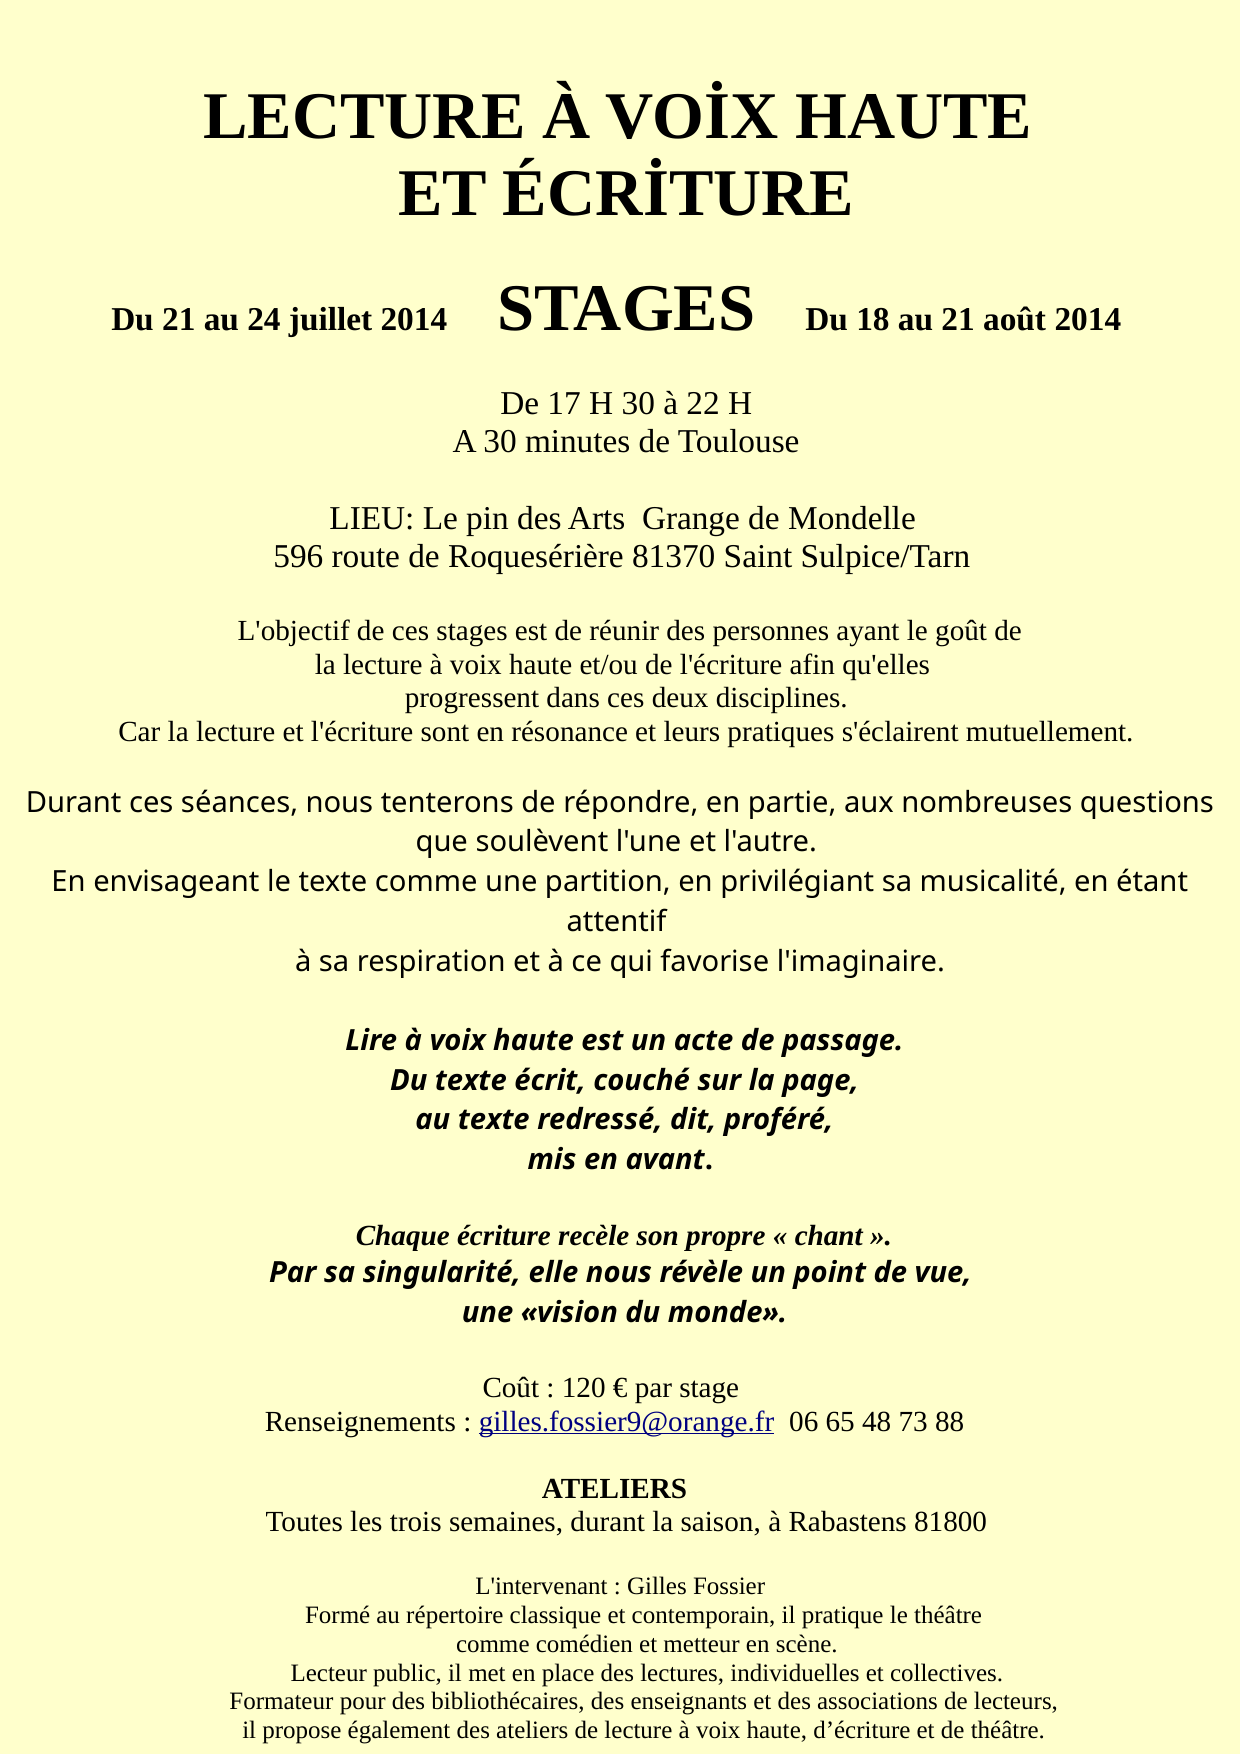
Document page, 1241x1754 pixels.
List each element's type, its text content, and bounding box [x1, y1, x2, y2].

text Chaque écriture recèle son propre « chant ». [0, 1218, 1228, 1251]
text Toutes les trois semaines, durant la saison, à Rabastens 81800 [12, 1504, 1228, 1538]
text comme comédien et metteur en scène. [53, 1629, 1240, 1658]
text progressent dans ces deux disciplines. [12, 680, 1228, 714]
text Renseignements : gilles.fossier9@orange.fr 06 65 48 73 88 [0, 1404, 1228, 1437]
text une «vision du monde». [12, 1291, 1228, 1331]
text L'objectif de ces stages est de réunir des personnes ayant le goût de [12, 613, 1228, 647]
text ET ÉCRİTURE [12, 153, 1228, 230]
text Par sa singularité, elle nous révèle un point de vue, [12, 1251, 1228, 1291]
text Lire à voix haute est un acte de passage. [12, 1019, 1228, 1059]
text ATELIERS [0, 1471, 1228, 1504]
text Coût : 120 € par stage [0, 1370, 1228, 1404]
text LIEU: Le pin des Arts Grange de Mondelle [0, 498, 1228, 537]
text Formé au répertoire classique et contemporain, il pratique le théâtre [53, 1600, 1240, 1629]
text Car la lecture et l'écriture sont en résonance et leurs pratiques s'éclairent mutuellement. [12, 714, 1228, 747]
text De 17 H 30 à 22 H [12, 383, 1228, 422]
text que soulèvent l'une et l'autre. [12, 821, 1228, 860]
text au texte redressé, dit, proféré, [12, 1098, 1228, 1138]
text il propose également des ateliers de lecture à voix haute, d’écriture et de théâtre. [53, 1715, 1240, 1744]
text Lecteur public, il met en place des lectures, individuelles et collectives. [53, 1658, 1240, 1686]
text la lecture à voix haute et/ou de l'écriture afin qu'elles [12, 647, 1228, 680]
text LECTURE À VOİX HAUTE [12, 77, 1228, 153]
text En envisageant le texte comme une partition, en privilégiant sa musicalité, en étant attentif [12, 860, 1228, 940]
text Formateur pour des bibliothécaires, des enseignants et des associations de lecteurs, [53, 1686, 1240, 1715]
text A 30 minutes de Toulouse [12, 422, 1228, 460]
text mis en avant. [12, 1138, 1228, 1178]
text L'intervenant : Gilles Fossier [0, 1571, 1240, 1600]
text Du texte écrit, couché sur la page, [12, 1059, 1228, 1098]
text Durant ces séances, nous tenterons de répondre, en partie, aux nombreuses questions [12, 781, 1228, 821]
text à sa respiration et à ce qui favorise l'imaginaire. [12, 940, 1228, 979]
text Du 21 au 24 juillet 2014 STAGES Du 18 au 21 août 2014 [12, 268, 1228, 345]
text 596 route de Roquesérière 81370 Saint Sulpice/Tarn [12, 537, 1228, 575]
